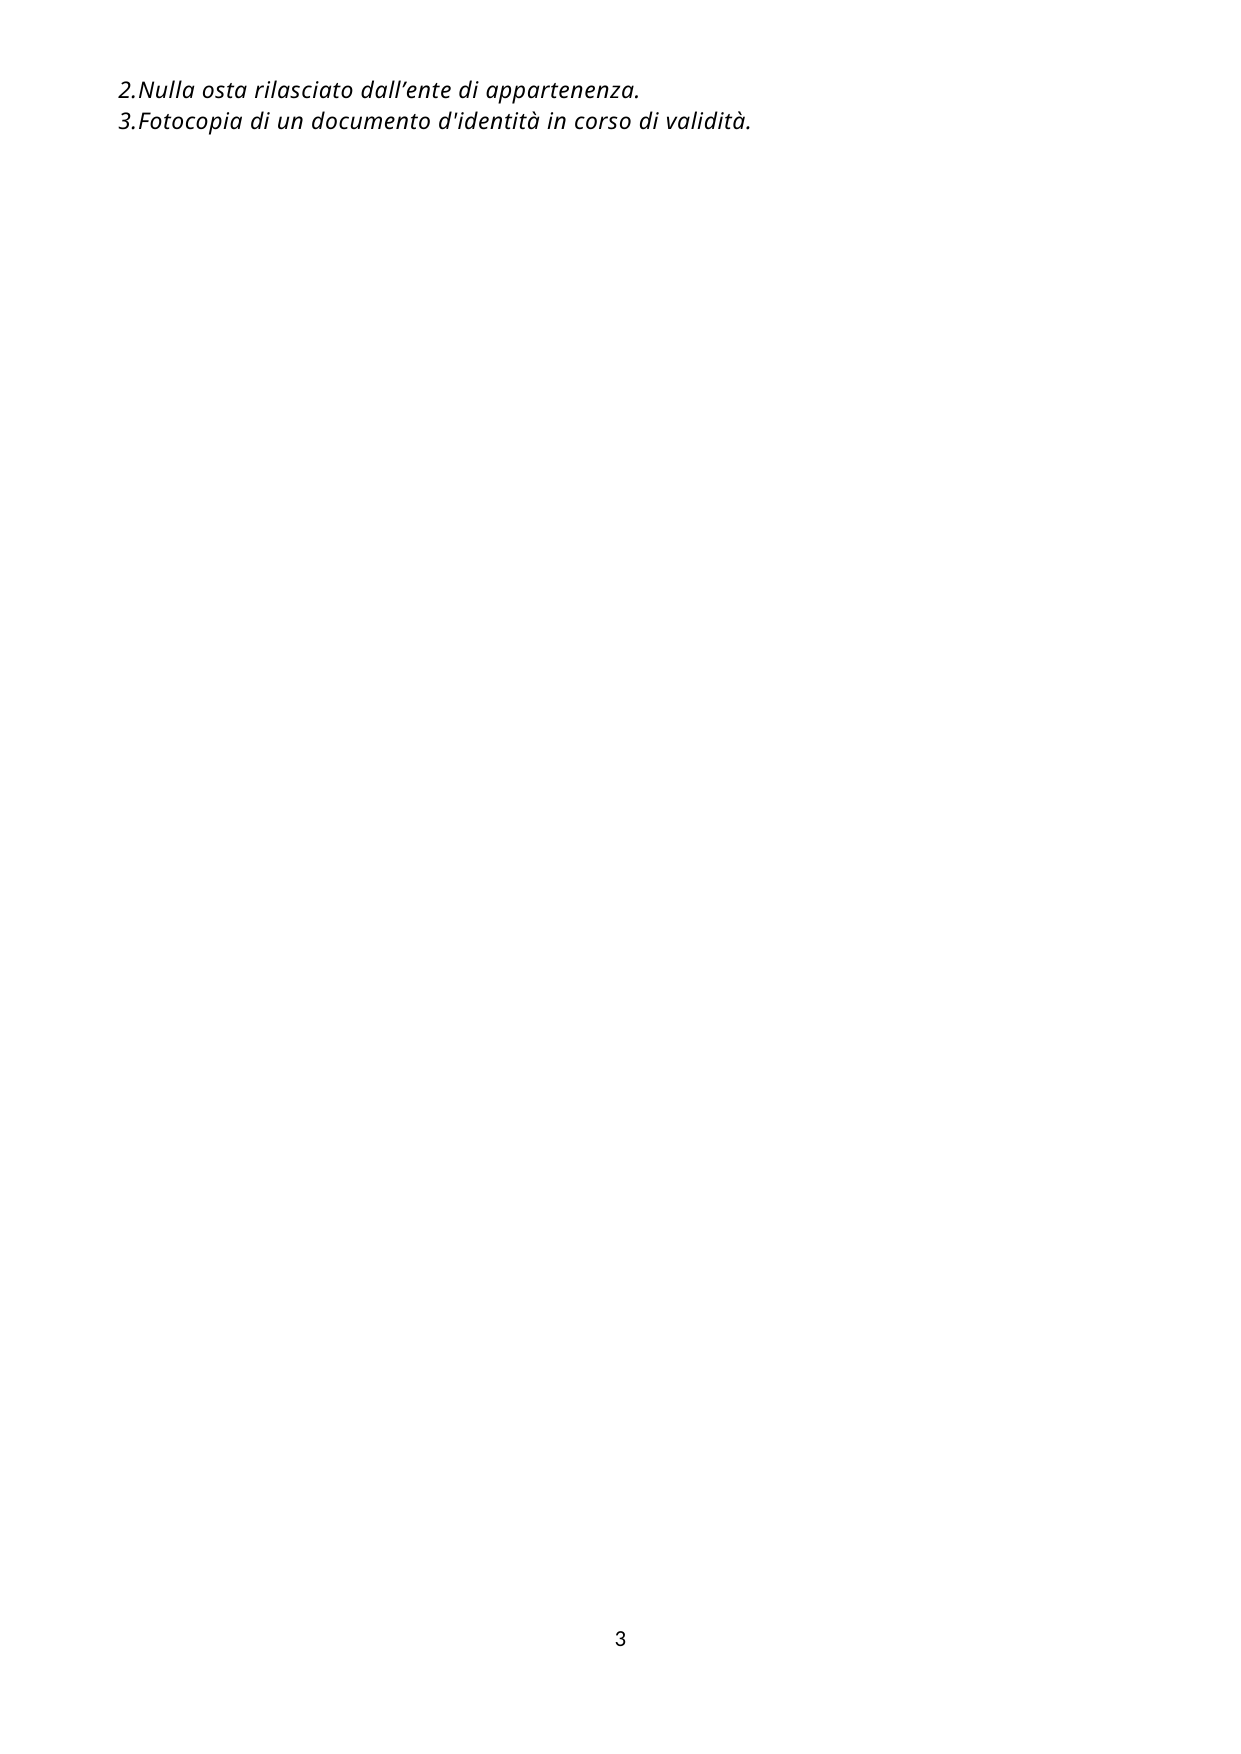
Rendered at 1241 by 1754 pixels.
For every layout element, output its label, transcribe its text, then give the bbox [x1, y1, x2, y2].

list Nulla osta rilasciato dall’ente di appartenenza. [118, 74, 1122, 105]
list Fotocopia di un documento d'identità in corso di validità. [118, 105, 1122, 136]
